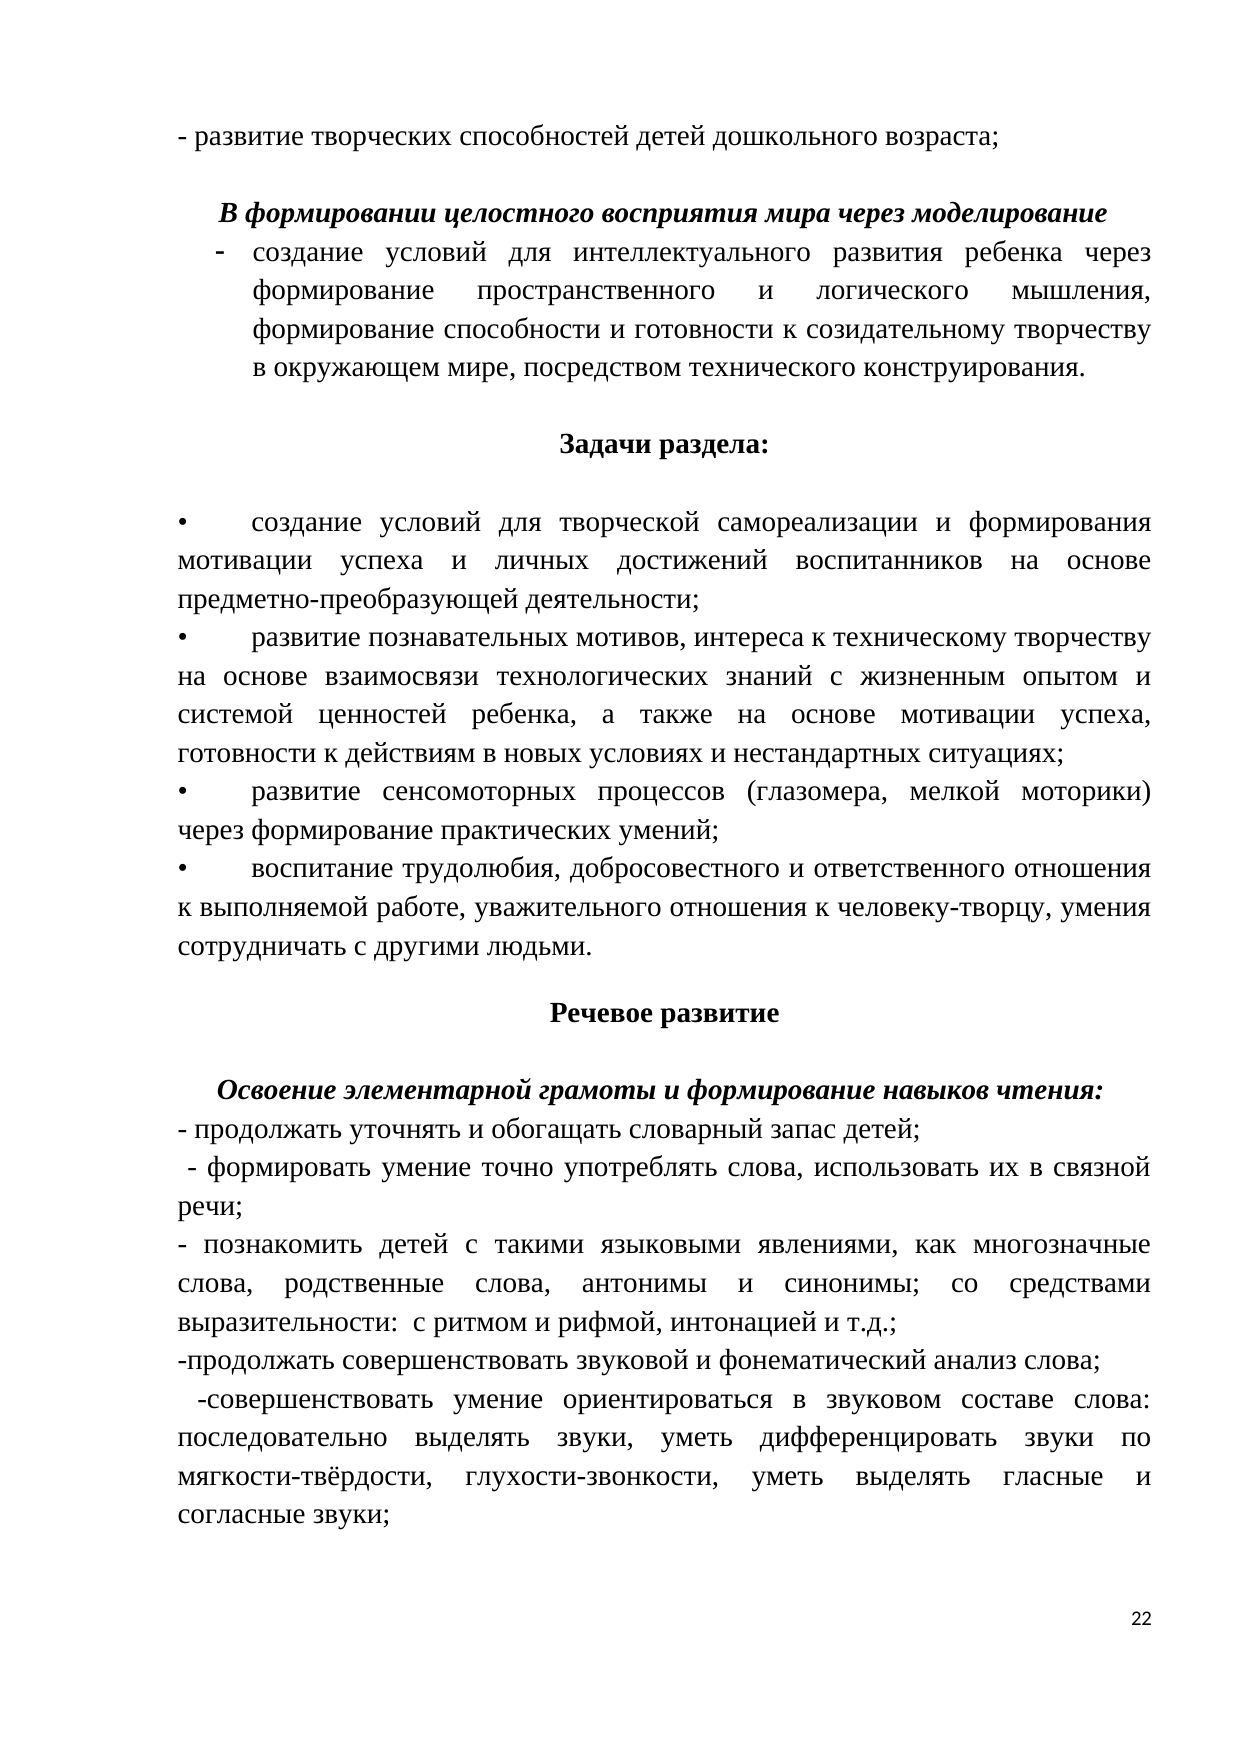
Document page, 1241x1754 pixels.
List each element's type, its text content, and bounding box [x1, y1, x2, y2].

list создание условий для интеллектуального развития ребенка через формирование пространственного и логического мышления, формирование способности и готовности к созидательному творчеству в окружающем мире, посредством технического конструирования. [215, 234, 1152, 383]
text В формировании целостного восприятия мира через моделирование [177, 195, 1152, 229]
text • создание условий для творческой самореализации и формирования мотивации успеха и личных достижений воспитанников на основе предметно-преобразующей деятельности; [177, 504, 1152, 614]
text - развитие творческих способностей детей дошкольного возраста; [177, 118, 1152, 152]
text - продолжать уточнять и обогащать словарный запас детей; [177, 1111, 1152, 1144]
text • развитие познавательных мотивов, интереса к техническому творчеству на основе взаимосвязи технологических знаний с жизненным опытом и системой ценностей ребенка, а также на основе мотивации успеха, готовности к действиям в новых условиях и нестандартных ситуациях; [177, 619, 1152, 768]
text - познакомить детей с такими языковыми явлениями, как многозначные слова, родственные слова, антонимы и синонимы; со средствами выразительности: с ритмом и рифмой, интонацией и т.д.; [177, 1227, 1152, 1337]
text Освоение элементарной грамоты и формирование навыков чтения: [177, 1072, 1152, 1106]
text -продолжать совершенствовать звуковой и фонематический анализ слова; [177, 1342, 1152, 1376]
text Речевое развитие [177, 995, 1152, 1029]
text - формировать умение точно употреблять слова, использовать их в связной речи; [177, 1149, 1152, 1222]
text • развитие сенсомоторных процессов (глазомера, мелкой моторики) через формирование практических умений; [177, 773, 1152, 846]
text Задачи раздела: [177, 427, 1152, 460]
text -совершенствовать умение ориентироваться в звуковом составе слова: последовательно выделять звуки, уметь дифференцировать звуки по мягкости-твёрдости, глухости-звонкости, уметь выделять гласные и согласные звуки; [177, 1381, 1152, 1530]
text • воспитание трудолюбия, добросовестного и ответственного отношения к выполняемой работе, уважительного отношения к человеку-творцу, умения сотрудничать с другими людьми. [177, 851, 1152, 961]
